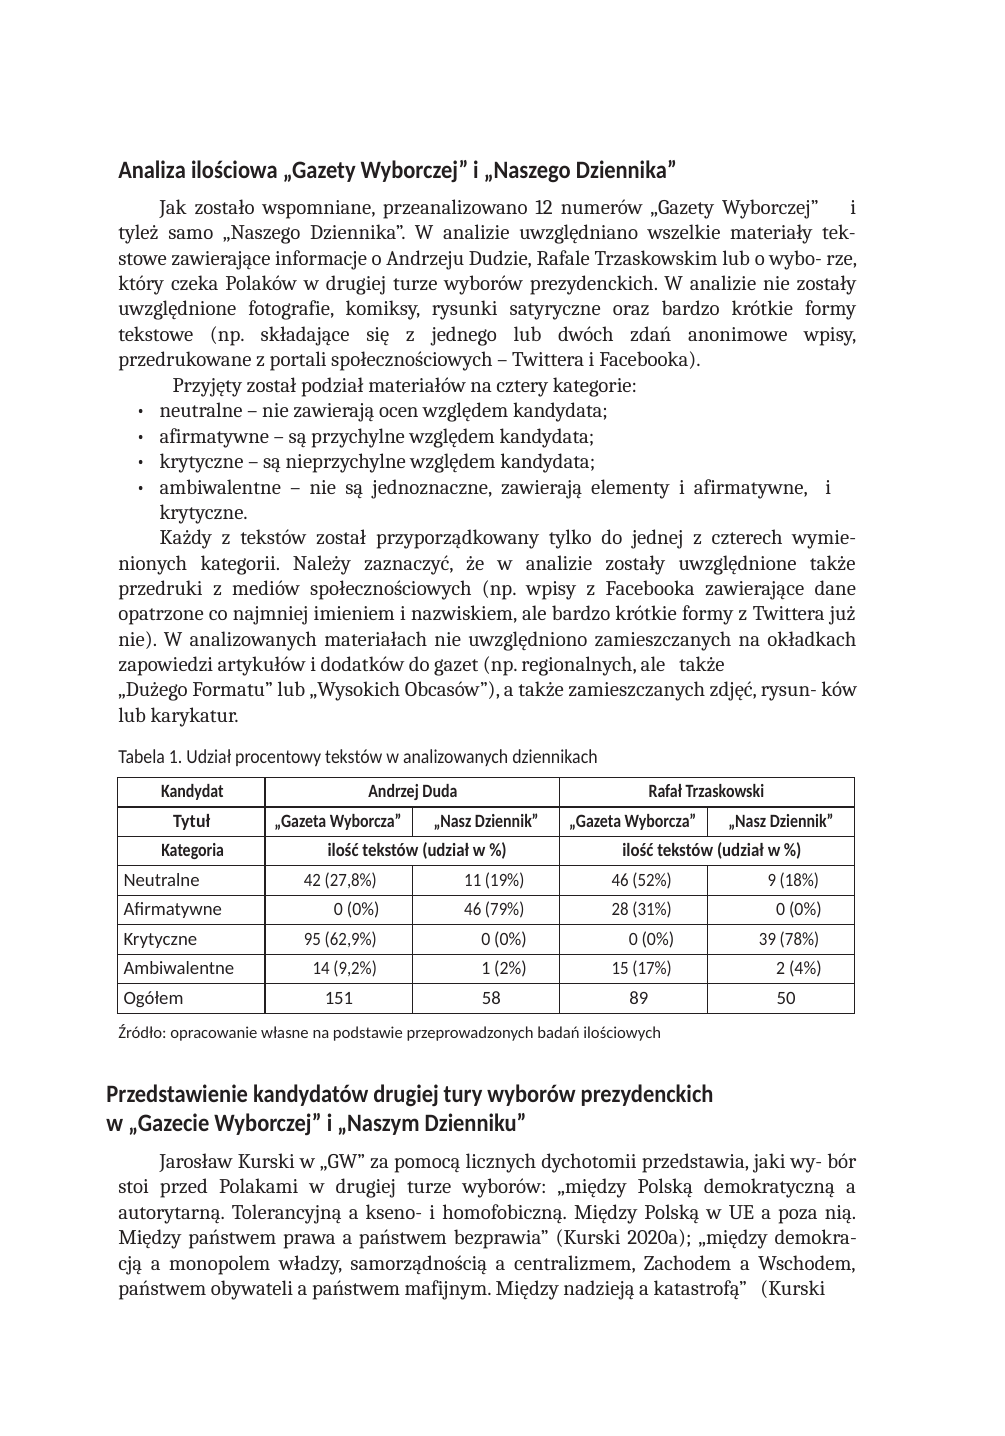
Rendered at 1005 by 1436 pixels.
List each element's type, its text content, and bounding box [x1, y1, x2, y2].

table_cell 50 [708, 984, 854, 1013]
table_cell Krytyczne [118, 925, 264, 954]
text Każdy z tekstów został przyporządkowany tylko do jednej z czterech wymie- nionych kategorii. Należy zaznaczyć, że w analizie zostały uwzględnione także przedruki z mediów społecznościowych (np. wpisy z Facebooka zawierające dane opatrzone co najmniej imieniem i nazwiskiem, ale bardzo krótkie formy z Twittera już nie). W analizowanych materiałach nie uwzględniono zamieszczanych na okładkach zapowiedzi artykułów i dodatków do gazet (np. regionalnych, ale także [118, 526, 857, 677]
table_cell „Nasz Dziennik” [413, 808, 559, 836]
table_cell 14 (9,2%) [266, 955, 412, 983]
table_cell „Gazeta Wyborcza” [266, 808, 412, 836]
table_cell Neutralne [118, 866, 264, 895]
text Jak zostało wspomniane, przeanalizowano 12 numerów „Gazety Wyborczej” i tyleż samo „Naszego Dziennika”. W analizie uwzględniano wszelkie materiały tek- stowe zawierające informacje o Andrzeju Dudzie, Rafale Trzaskowskim lub o wybo- rze, który czeka Polaków w drugiej turze wyborów prezydenckich. W analizie nie zostały uwzględnione fotografie, komiksy, rysunki satyryczne oraz bardzo krótkie formy tekstowe (np. składające się z jednego lub dwóch zdań anonimowe wpisy, przedrukowane z portali społecznościowych – Twittera i Facebooka). [118, 196, 857, 372]
table_cell 9 (18%) [708, 866, 854, 895]
table_cell Afirmatywne [118, 896, 264, 924]
text „Dużego Formatu” lub „Wysokich Obcasów”), a także zamieszczanych zdjęć, rysun- ków lub karykatur. [118, 678, 869, 727]
table_header Andrzej Duda [266, 778, 559, 806]
text Jarosław Kurski w „GW” za pomocą licznych dychotomii przedstawia, jaki wy- bór stoi przed Polakami w drugiej turze wyborów: „między Polską demokratyczną a autorytarną. Tolerancyjną a kseno- i homofobiczną. Między Polską w UE a poza nią. Między państwem prawa a państwem bezprawia” (Kurski 2020a); „między demokra- cją a monopolem władzy, samorządnością a centralizmem, Zachodem a Wschodem, państwem obywateli a państwem mafijnym. Między nadzieją a katastrofą” (Kurski [118, 1150, 857, 1300]
subtitle Przedstawienie kandydatów drugiej tury wyborów prezydenckich w „Gazecie Wyborczej” i „Naszym Dzienniku” [106, 1079, 731, 1138]
text Źródło: opracowanie własne na podstawie przeprowadzonych badań ilościowych [118, 1022, 869, 1043]
table_cell Kategoria [118, 837, 264, 865]
table_cell „Nasz Dziennik” [708, 808, 854, 836]
table_cell 1 (2%) [413, 955, 559, 983]
table_cell 46 (79%) [413, 896, 559, 924]
subtitle Analiza ilościowa „Gazety Wyborczej” i „Naszego Dziennika” [118, 154, 869, 184]
table_cell 95 (62,9%) [266, 925, 412, 954]
table_cell 0 (0%) [560, 925, 707, 954]
table_cell 42 (27,8%) [266, 866, 412, 895]
table_cell 11 (19%) [413, 866, 559, 895]
text Tabela 1. Udział procentowy tekstów w analizowanych dziennikach [118, 744, 869, 768]
table_cell ilość tekstów (udział w %) [266, 837, 559, 865]
table_cell Ogółem [118, 984, 264, 1013]
table_cell Ambiwalentne [118, 955, 264, 983]
table_cell 0 (0%) [708, 896, 854, 924]
list ambiwalentne – nie są jednoznaczne, zawierają elementy i afirmatywne, i krytyczne. [136, 475, 857, 525]
table_cell 15 (17%) [560, 955, 707, 983]
text Przyjęty został podział materiałów na cztery kategorie: [158, 373, 652, 397]
table_cell 28 (31%) [560, 896, 707, 924]
table_cell 39 (78%) [708, 925, 854, 954]
table_cell 58 [413, 984, 559, 1013]
table_header Kandydat [118, 778, 264, 806]
list krytyczne – są nieprzychylne względem kandydata; [136, 450, 869, 474]
list neutralne – nie zawierają ocen względem kandydata; [136, 399, 869, 423]
table_cell 0 (0%) [413, 925, 559, 954]
table_cell 151 [266, 984, 412, 1013]
table_cell 0 (0%) [266, 896, 412, 924]
list afirmatywne – są przychylne względem kandydata; [136, 424, 869, 448]
table_cell ilość tekstów (udział w %) [560, 837, 854, 865]
table_cell „Gazeta Wyborcza” [560, 808, 707, 836]
table_header Rafał Trzaskowski [560, 778, 854, 806]
table_cell Tytuł [118, 808, 264, 836]
table_cell 2 (4%) [708, 955, 854, 983]
table_cell 46 (52%) [560, 866, 707, 895]
table_cell 89 [560, 984, 707, 1013]
